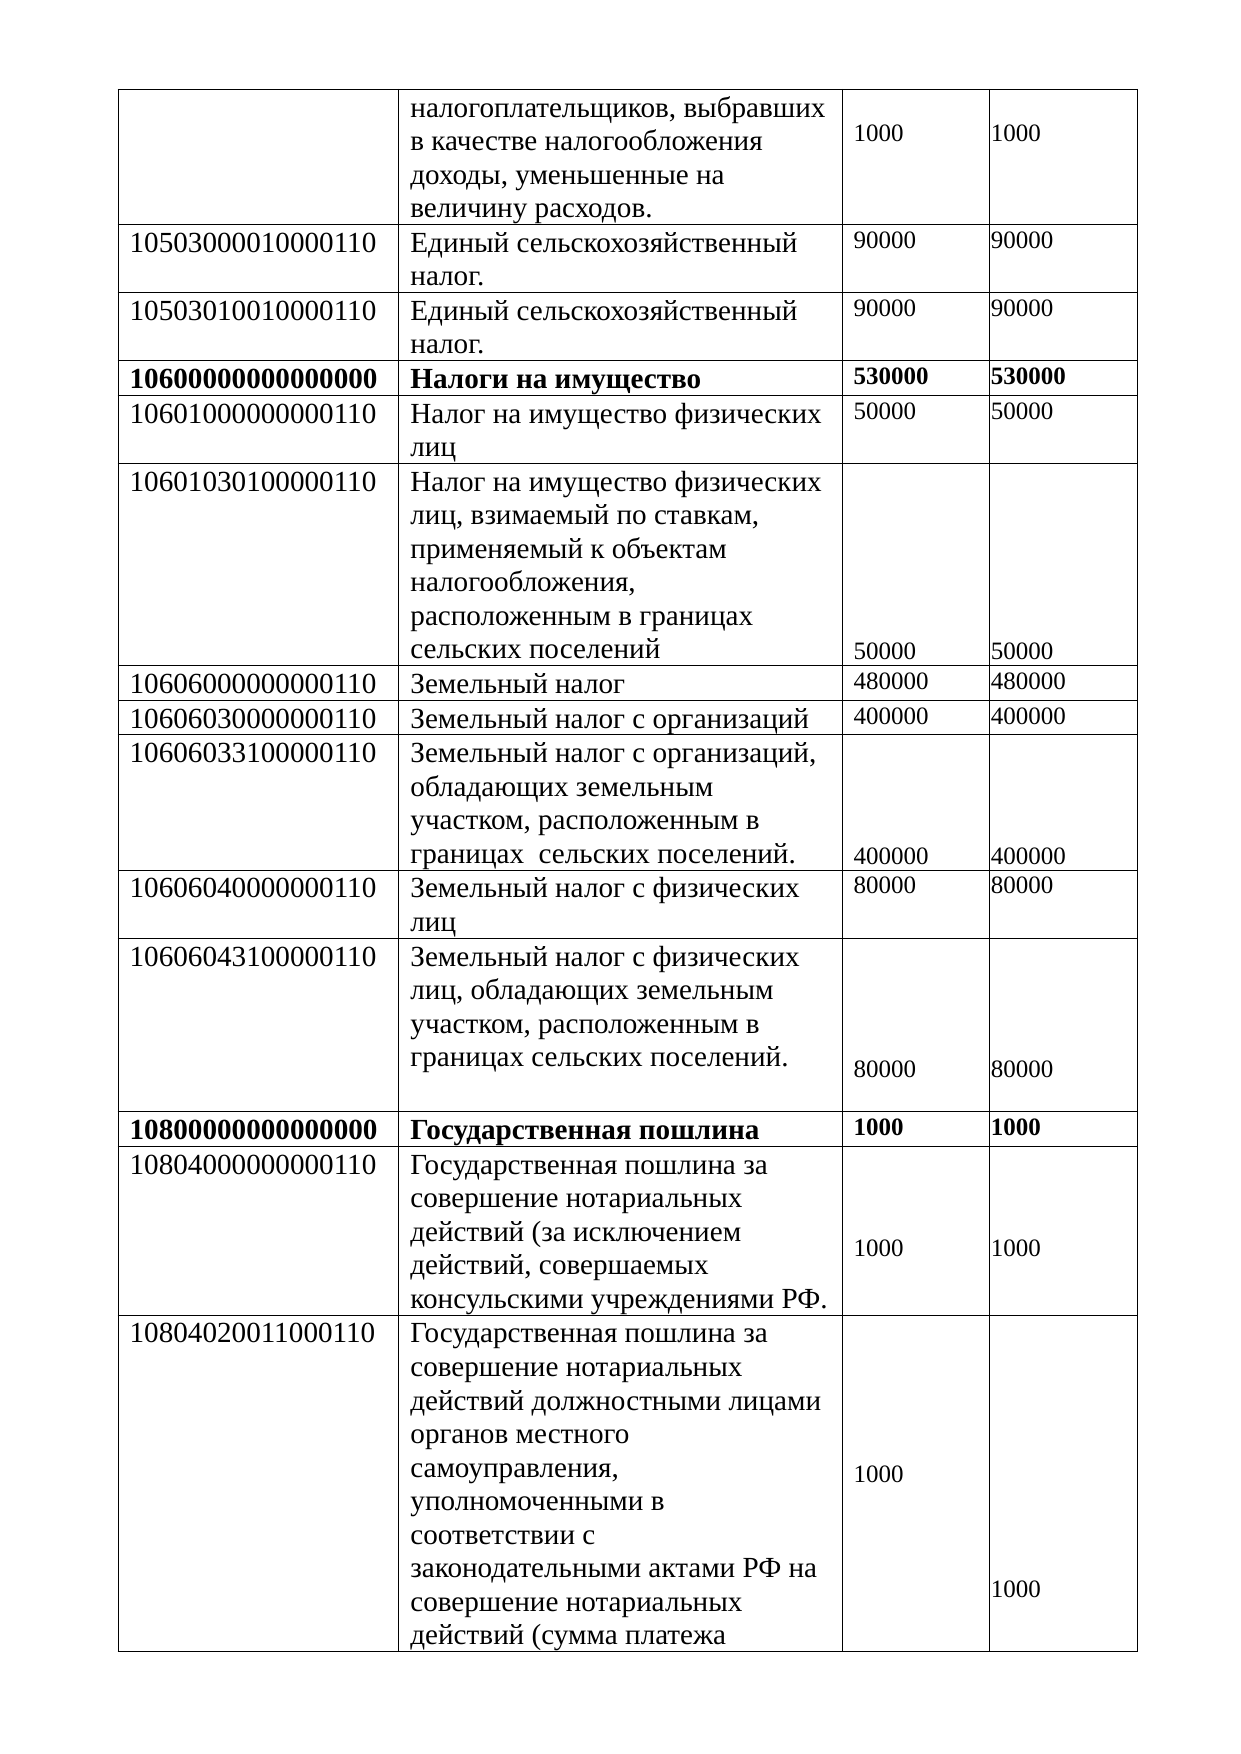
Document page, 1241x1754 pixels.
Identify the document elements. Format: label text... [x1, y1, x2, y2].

table_cell Государственная пошлина [399, 1112, 842, 1146]
table_cell 480000 [990, 666, 1137, 700]
table_cell 10804020011000110 [119, 1316, 398, 1651]
table_cell 90000 [843, 293, 989, 360]
table_cell 50000 [990, 464, 1137, 665]
table_cell налогоплательщиков, выбравших в качестве налогообложения доходы, уменьшенные на величину расходов. [399, 90, 842, 224]
table_cell Государственная пошлина за совершение нотариальных действий должностными лицами органов местного самоуправления, уполномоченными в соответствии с законодательными актами РФ на совершение нотариальных действий (сумма платежа [399, 1316, 842, 1651]
table_cell 10606030000000110 [119, 701, 398, 734]
table_cell Земельный налог с физических лиц [399, 871, 842, 938]
table_cell Земельный налог [399, 666, 842, 700]
table_cell 80000 [843, 939, 989, 1111]
table_cell Налог на имущество физических лиц [399, 396, 842, 463]
table_cell 10804000000000110 [119, 1147, 398, 1314]
table_cell Земельный налог с организаций [399, 701, 842, 734]
table_cell 10606040000000110 [119, 871, 398, 938]
table_cell 10800000000000000 [119, 1112, 398, 1146]
table_cell 50000 [990, 396, 1137, 463]
table_cell 50000 [843, 464, 989, 665]
table_cell Единый сельскохозяйственный налог. [399, 293, 842, 360]
table_cell 10503000010000110 [119, 225, 398, 292]
table_cell 400000 [843, 701, 989, 734]
table_cell 1000 [843, 1147, 989, 1314]
table_cell 1000 [990, 1147, 1137, 1314]
table_cell 10601000000000110 [119, 396, 398, 463]
table_cell 400000 [990, 735, 1137, 869]
table_cell 530000 [843, 361, 989, 395]
table_cell 50000 [843, 396, 989, 463]
table_cell 480000 [843, 666, 989, 700]
table_cell 1000 [990, 1316, 1137, 1651]
table_cell 530000 [990, 361, 1137, 395]
table_cell [119, 90, 398, 224]
table_cell Земельный налог с физических лиц, обладающих земельным участком, расположенным в границах сельских поселений. [399, 939, 842, 1111]
table_cell 1000 [990, 90, 1137, 224]
table_cell 1000 [990, 1112, 1137, 1146]
table_cell 1000 [843, 1112, 989, 1146]
table_cell 1000 [843, 1316, 989, 1651]
table_cell Единый сельскохозяйственный налог. [399, 225, 842, 292]
table_cell 10606000000000110 [119, 666, 398, 700]
table_cell 400000 [843, 735, 989, 869]
table_cell Налог на имущество физических лиц, взимаемый по ставкам, применяемый к объектам налогообложения, расположенным в границах сельских поселений [399, 464, 842, 665]
table_cell 10600000000000000 [119, 361, 398, 395]
table_cell 80000 [990, 939, 1137, 1111]
table_cell 10606043100000110 [119, 939, 398, 1111]
table_cell 1000 [843, 90, 989, 224]
table_cell 90000 [990, 293, 1137, 360]
table_cell 80000 [843, 871, 989, 938]
table_cell Налоги на имущество [399, 361, 842, 395]
table_cell 90000 [990, 225, 1137, 292]
table_cell 90000 [843, 225, 989, 292]
table_cell 10606033100000110 [119, 735, 398, 869]
table_cell 80000 [990, 871, 1137, 938]
table_cell Земельный налог с организаций, обладающих земельным участком, расположенным в границах сельских поселений. [399, 735, 842, 869]
table_cell 10601030100000110 [119, 464, 398, 665]
table_cell 10503010010000110 [119, 293, 398, 360]
table_cell 400000 [990, 701, 1137, 734]
table_cell Государственная пошлина за совершение нотариальных действий (за исключением действий, совершаемых консульскими учреждениями РФ. [399, 1147, 842, 1314]
